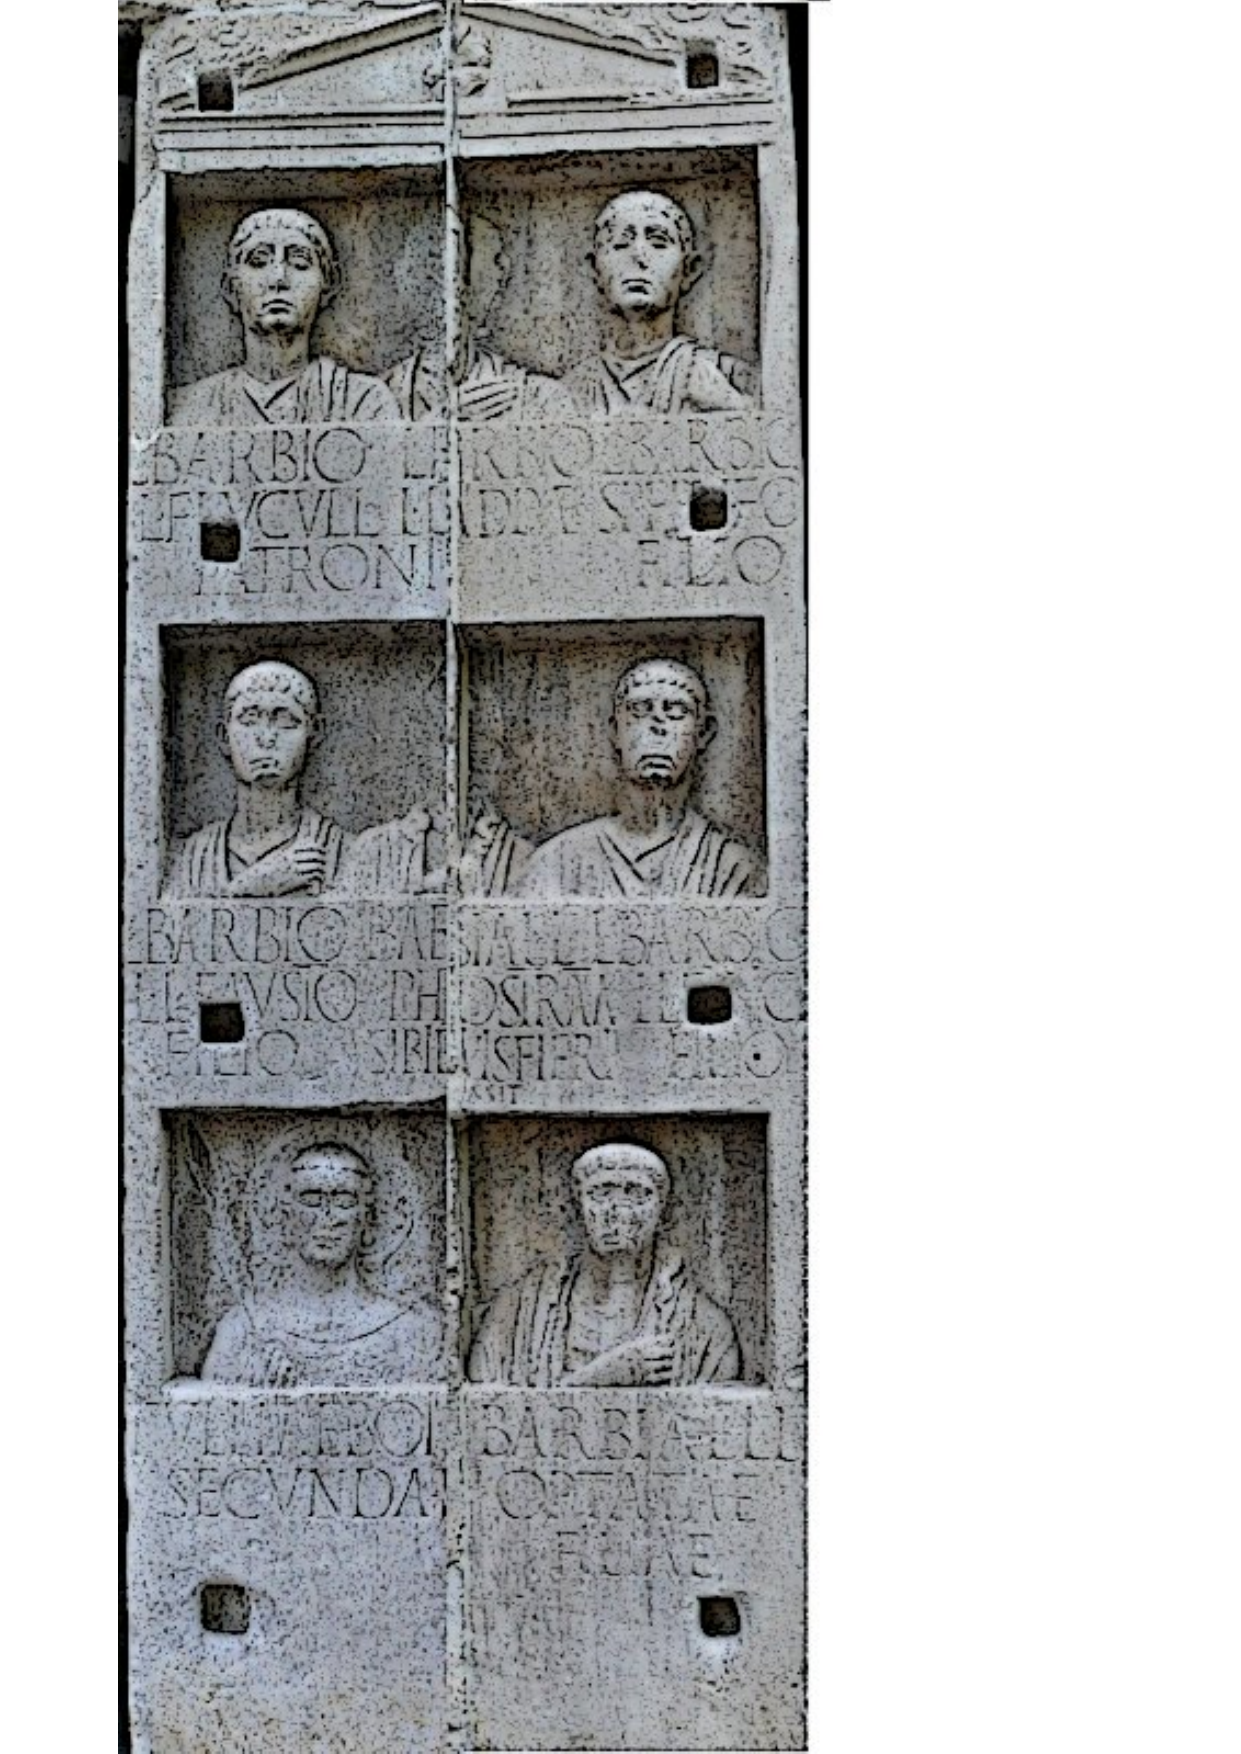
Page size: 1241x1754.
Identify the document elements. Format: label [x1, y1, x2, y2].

picture [118, 0, 833, 1754]
